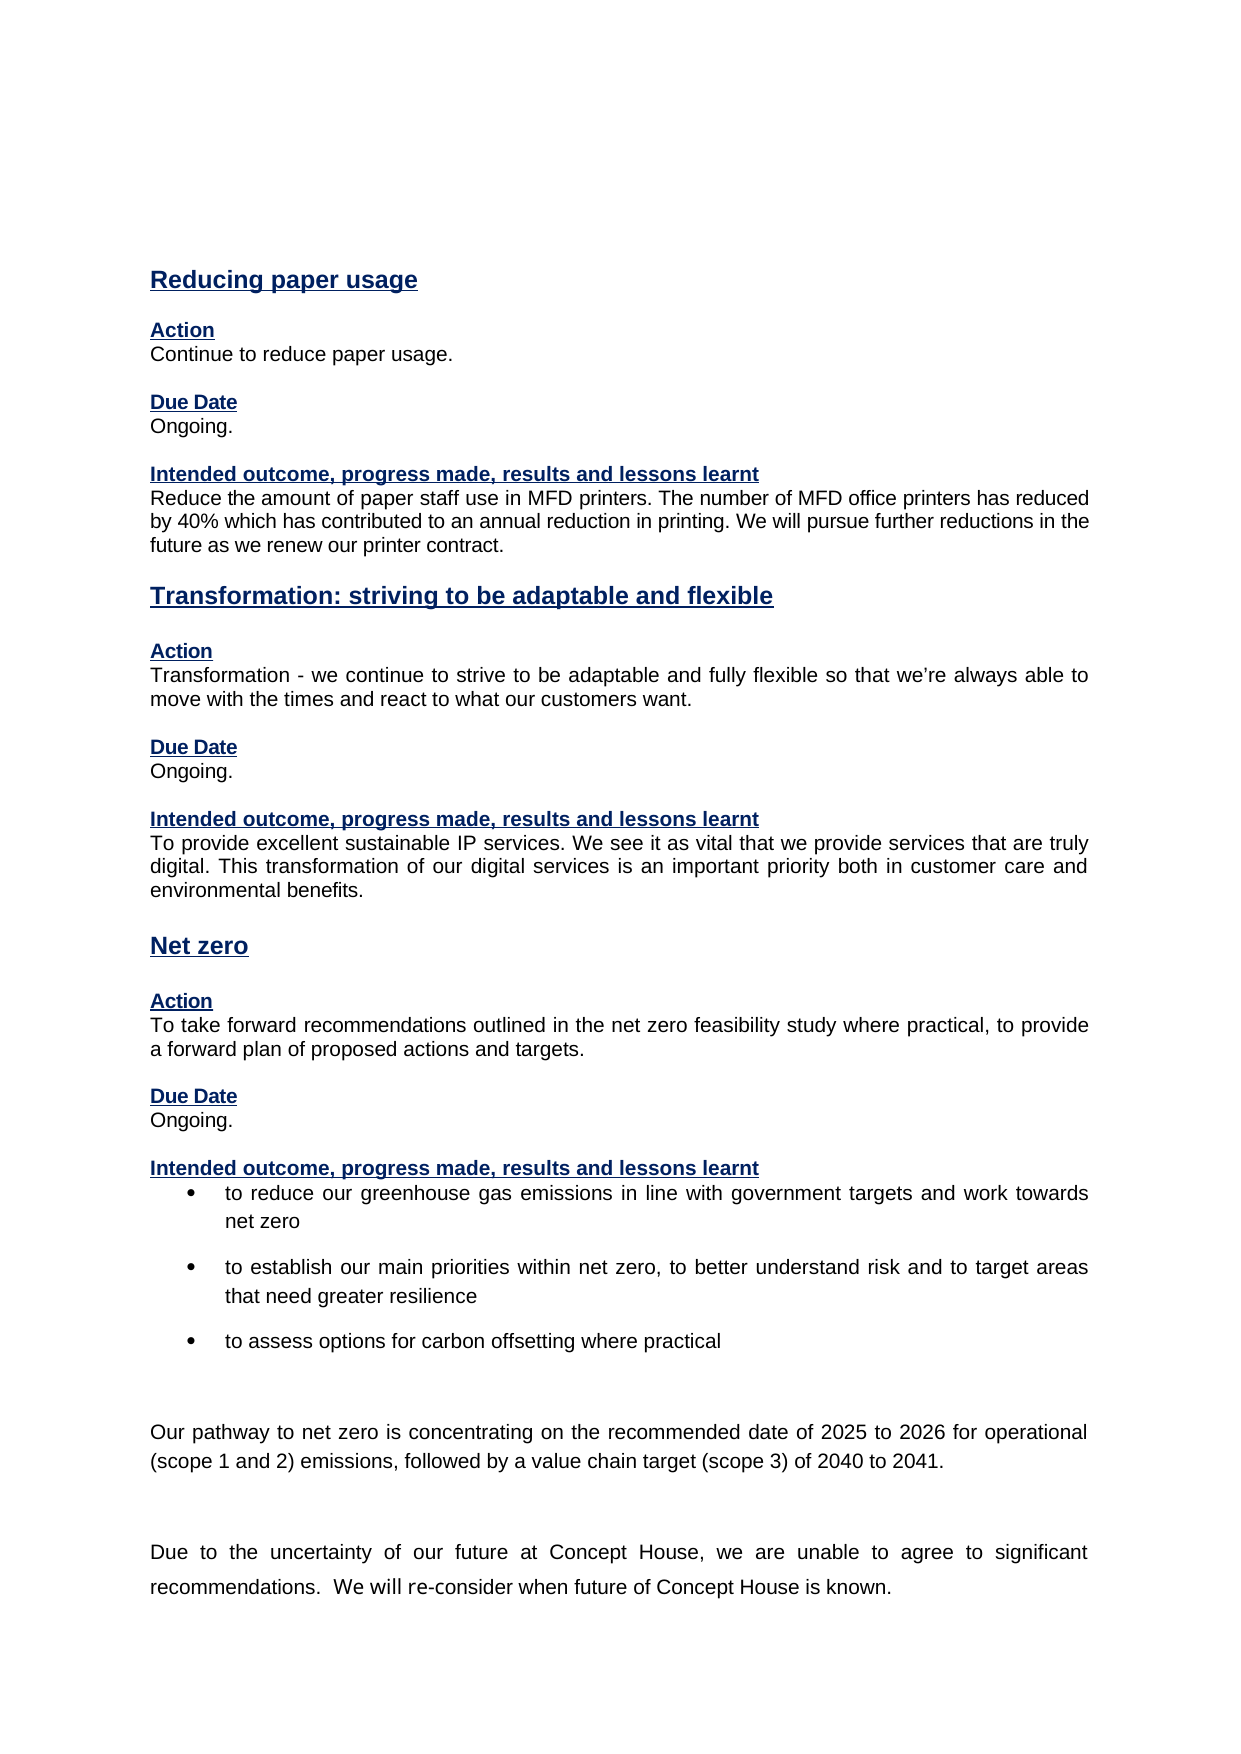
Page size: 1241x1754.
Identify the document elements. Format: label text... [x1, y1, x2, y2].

text Action [150, 318, 1090, 342]
text Reducing paper usage [150, 265, 1090, 294]
text Due Date [150, 734, 1090, 758]
text Due Date [150, 1084, 1090, 1108]
text Ongoing. [150, 413, 1090, 437]
list to assess options for carbon offsetting where practical [187, 1329, 1090, 1353]
text Net zero [150, 931, 1090, 960]
text To take forward recommendations outlined in the net zero feasibility study where practical, to provide a forward plan of proposed actions and targets. [150, 1012, 1090, 1060]
text Intended outcome, progress made, results and lessons learnt [150, 1156, 1090, 1180]
text To provide excellent sustainable IP services. We see it as vital that we provide services that are truly digital. This transformation of our digital services is an important priority both in customer care and environmental benefits. [150, 830, 1090, 902]
list to reduce our greenhouse gas emissions in line with government targets and work towards net zero [187, 1180, 1090, 1233]
text Action [150, 988, 1090, 1012]
text Continue to reduce paper usage. [150, 342, 1090, 366]
text Transformation: striving to be adaptable and flexible [150, 581, 1090, 610]
text Transformation - we continue to strive to be adaptable and fully flexible so that we’re always able to move with the times and react to what our customers want. [150, 663, 1090, 711]
text Action [150, 639, 1090, 663]
text Due to the uncertainty of our future at Concept House, we are unable to agree to significant recommendations. We will re-consider when future of Concept House is known. [150, 1540, 1090, 1601]
text Reduce the amount of paper staff use in MFD printers. The number of MFD office printers has reduced by 40% which has contributed to an annual reduction in printing. We will pursue further reductions in the future as we renew our printer contract. [150, 485, 1090, 557]
text Our pathway to net zero is concentrating on the recommended date of 2025 to 2026 for operational (scope 1 and 2) emissions, followed by a value chain target (scope 3) of 2040 to 2041. [150, 1420, 1090, 1473]
text Intended outcome, progress made, results and lessons learnt [150, 806, 1090, 830]
text Ongoing. [150, 758, 1090, 782]
text Ongoing. [150, 1108, 1090, 1132]
list to establish our main priorities within net zero, to better understand risk and to target areas that need greater resilience [187, 1255, 1090, 1307]
text Intended outcome, progress made, results and lessons learnt [150, 461, 1090, 485]
text Due Date [150, 389, 1090, 413]
